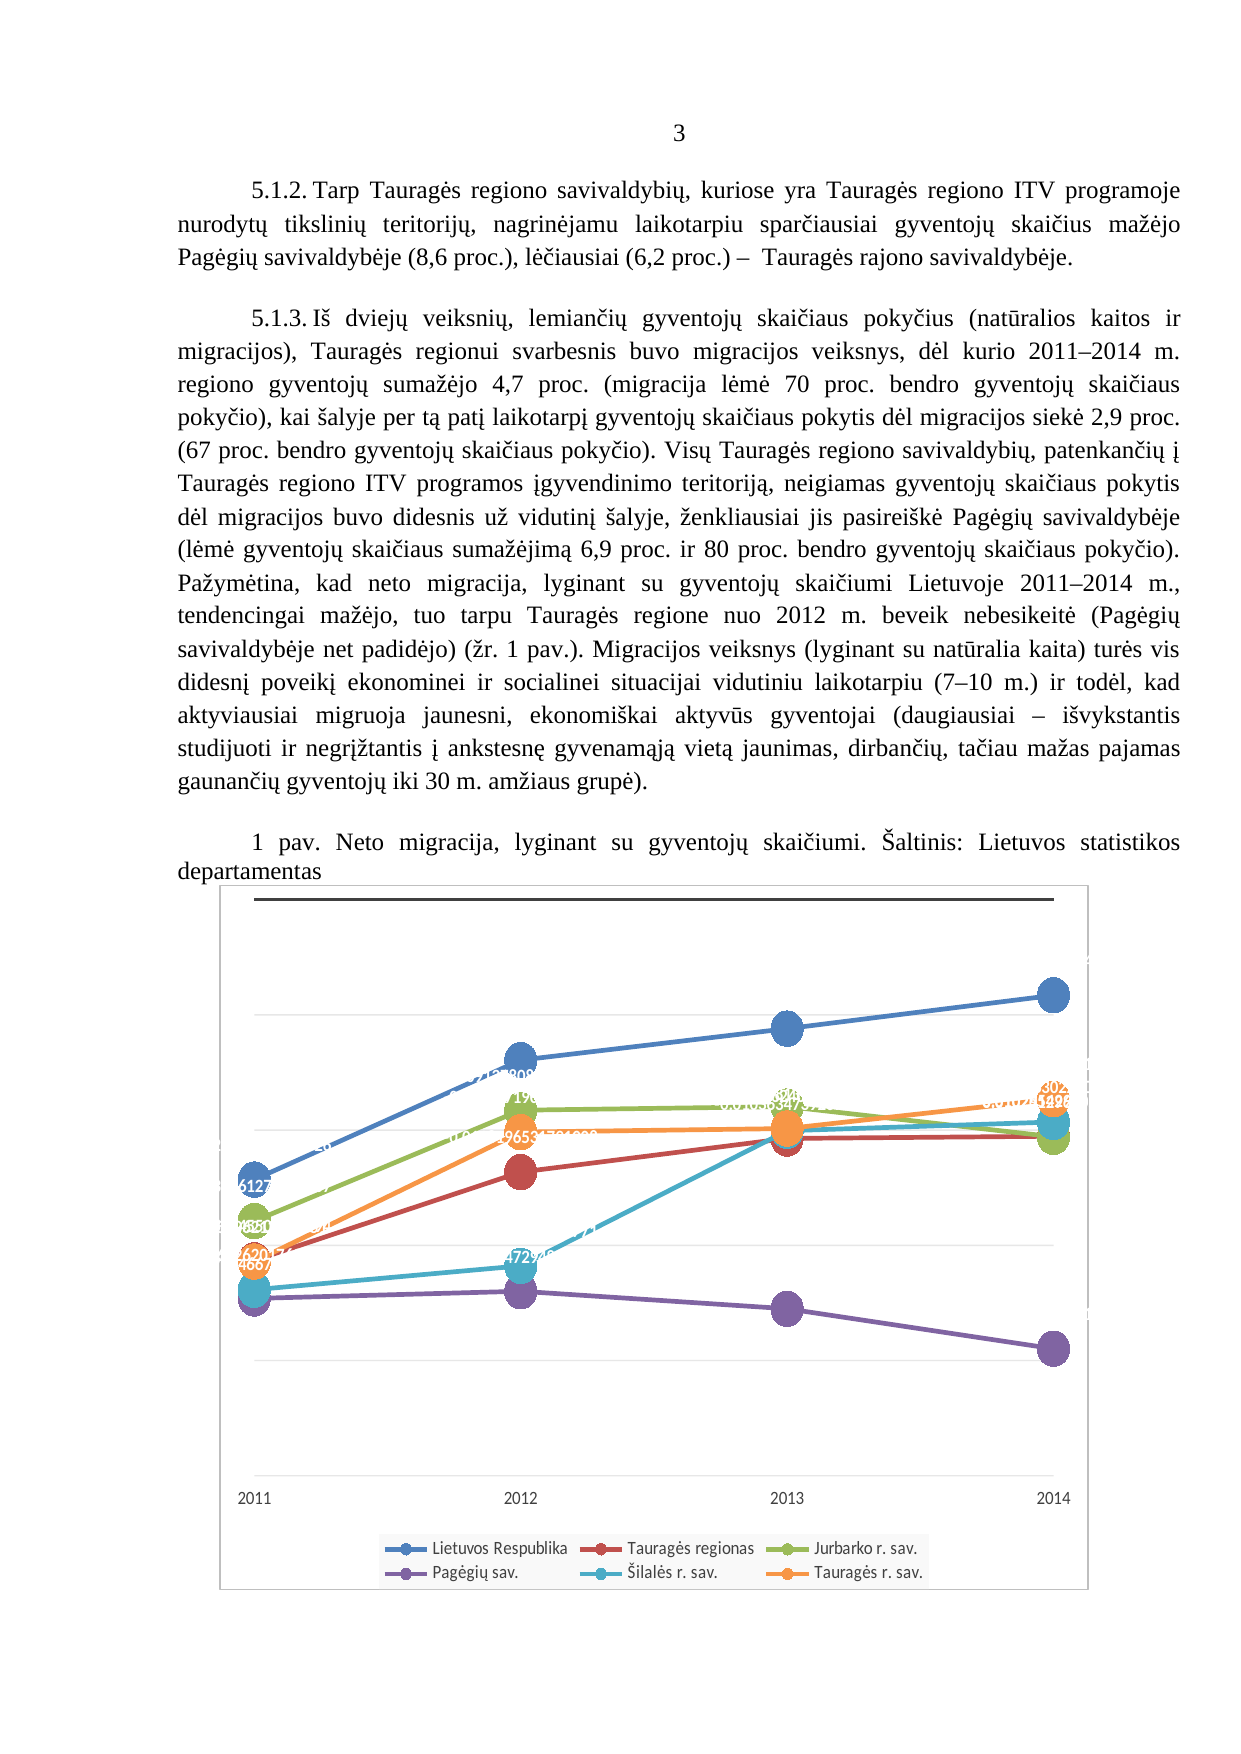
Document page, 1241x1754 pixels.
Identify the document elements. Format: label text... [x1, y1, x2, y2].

text 5.1.2. Tarp Tauragės regiono savivaldybių, kuriose yra Tauragės regiono ITV programoje nurodytų tikslinių teritorijų, nagrinėjamu laikotarpiu sparčiausiai gyventojų skaičius mažėjo Pagėgių savivaldybėje (8,6 proc.), lėčiausiai (6,2 proc.) – Tauragės rajono savivaldybėje. [177, 176, 1181, 270]
text 5.1.3. Iš dviejų veiksnių, lemiančių gyventojų skaičiaus pokyčius (natūralios kaitos ir migracijos), Tauragės regionui svarbesnis buvo migracijos veiksnys, dėl kurio 2011–2014 m. regiono gyventojų sumažėjo 4,7 proc. (migracija lėmė 70 proc. bendro gyventojų skaičiaus pokyčio), kai šalyje per tą patį laikotarpį gyventojų skaičiaus pokytis dėl migracijos siekė 2,9 proc. (67 proc. bendro gyventojų skaičiaus pokyčio). Visų Tauragės regiono savivaldybių, patenkančių į Tauragės regiono ITV programos įgyvendinimo teritoriją, neigiamas gyventojų skaičiaus pokytis dėl migracijos buvo didesnis už vidutinį šalyje, ženkliausiai jis pasireiškė Pagėgių savivaldybėje (lėmė gyventojų skaičiaus sumažėjimą 6,9 proc. ir 80 proc. bendro gyventojų skaičiaus pokyčio). Pažymėtina, kad neto migracija, lyginant su gyventojų skaičiumi Lietuvoje 2011–2014 m., tendencingai mažėjo, tuo tarpu Tauragės regione nuo 2012 m. beveik nebesikeitė (Pagėgių savivaldybėje net padidėjo) (žr. 1 pav.). Migracijos veiksnys (lyginant su natūralia kaita) turės vis didesnį poveikį ekonominei ir socialinei situacijai vidutiniu laikotarpiu (7–10 m.) ir todėl, kad aktyviausiai migruoja jaunesni, ekonomiškai aktyvūs gyventojai (daugiausiai – išvykstantis studijuoti ir negrįžtantis į ankstesnę gyvenamąją vietą jaunimas, dirbančių, tačiau mažas pajamas gaunančių gyventojų iki 30 m. amžiaus grupė). [177, 303, 1181, 794]
text 1 pav. Neto migracija, lyginant su gyventojų skaičiumi. Šaltinis: Lietuvos statistikos departamentas [177, 827, 1181, 885]
